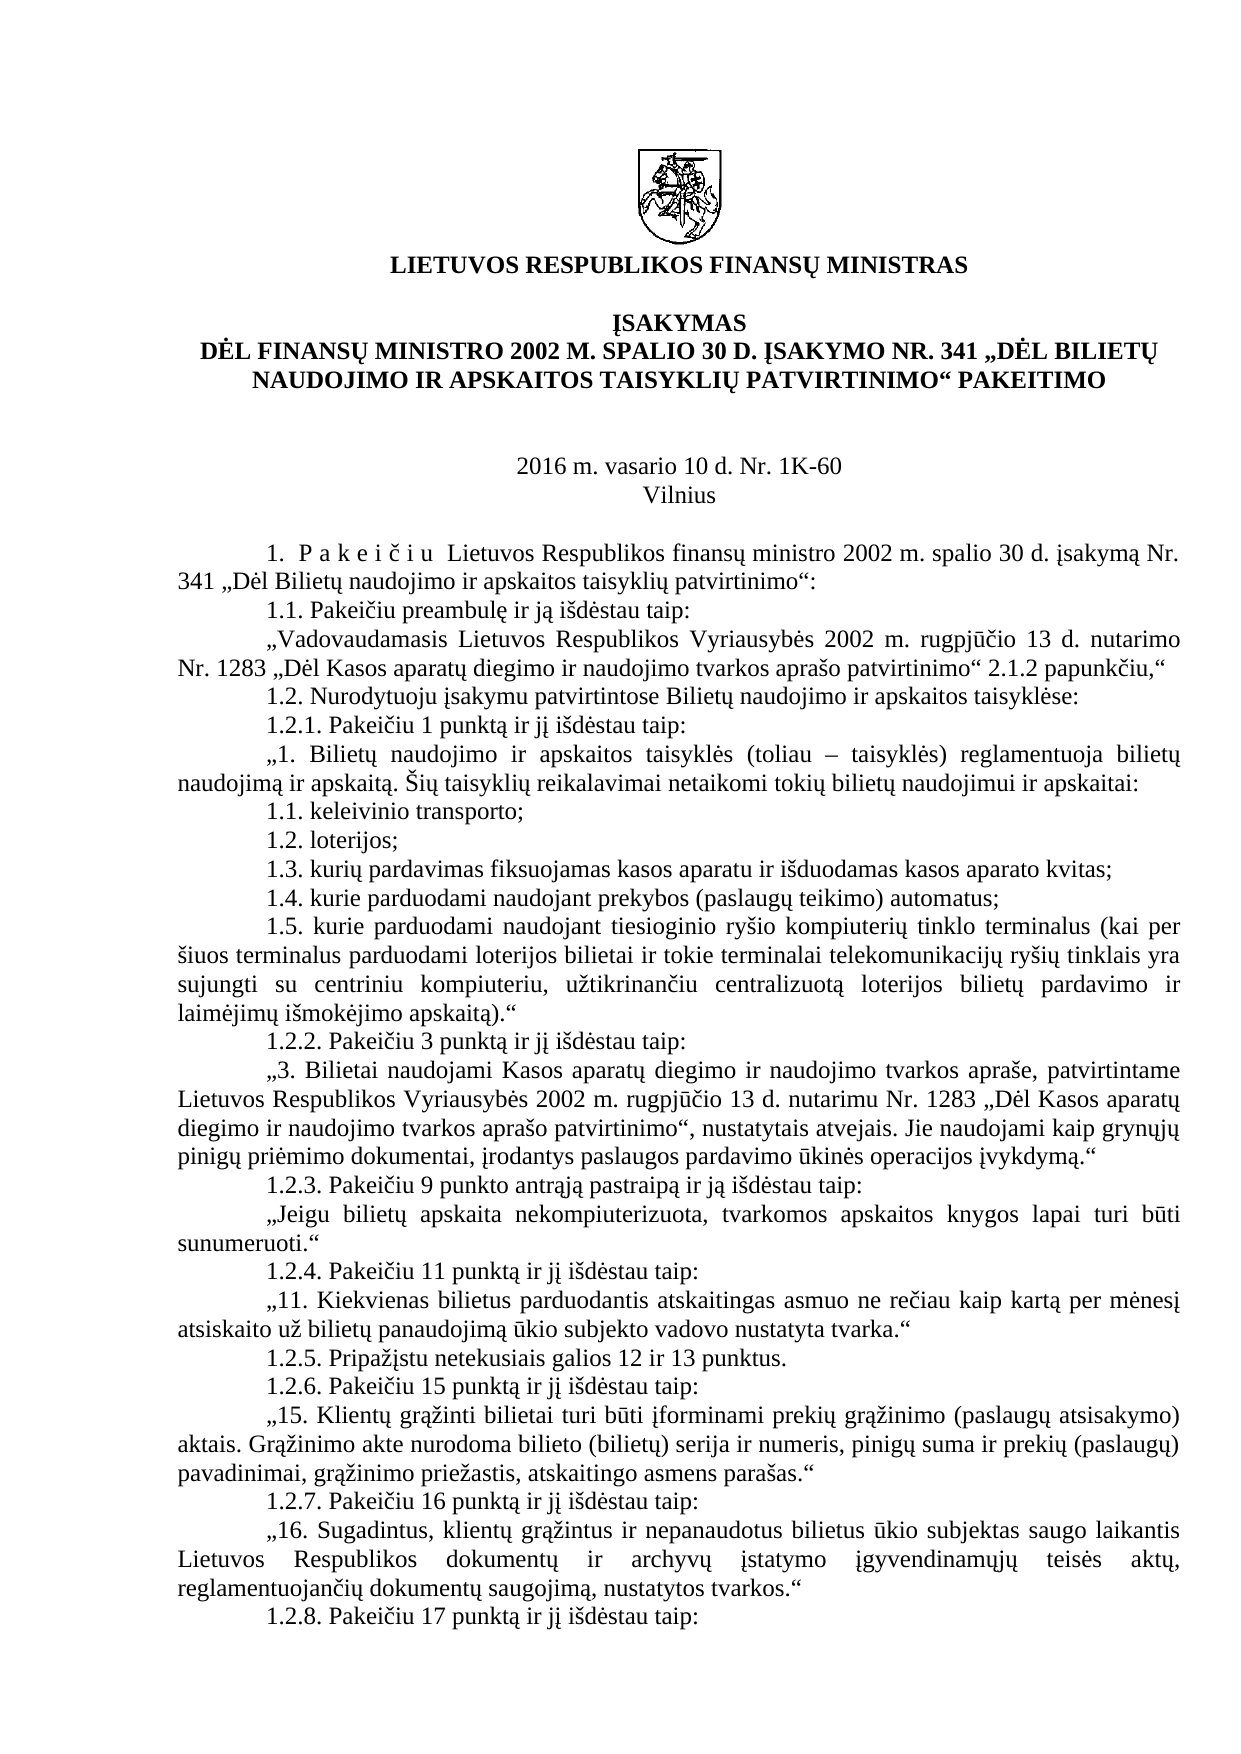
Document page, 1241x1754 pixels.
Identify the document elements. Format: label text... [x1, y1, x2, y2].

text 2016 m. vasario 10 d. Nr. 1K-60 [177, 451, 1181, 480]
text „16. Sugadintus, klientų grąžintus ir nepanaudotus bilietus ūkio subjektas saugo laikantis Lietuvos Respublikos dokumentų ir archyvų įstatymo įgyvendinamųjų teisės aktų, reglamentuojančių dokumentų saugojimą, nustatytos tvarkos.“ [177, 1515, 1181, 1601]
text ĮSAKYMAS [177, 308, 1181, 336]
text DĖL FINANSŲ MINISTRO 2002 M. SPALIO 30 D. ĮSAKYMO NR. 341 „DĖL BILIETŲ NAUDOJIMO IR APSKAITOS TAISYKLIŲ PATVIRTINIMO“ PAKEITIMO [177, 336, 1181, 394]
text 1.4. kurie parduodami naudojant prekybos (paslaugų teikimo) automatus; [177, 883, 1181, 911]
text „15. Klientų grąžinti bilietai turi būti įforminami prekių grąžinimo (paslaugų atsisakymo) aktais. Grąžinimo akte nurodoma bilieto (bilietų) serija ir numeris, pinigų suma ir prekių (paslaugų) pavadinimai, grąžinimo priežastis, atskaitingo asmens parašas.“ [177, 1400, 1181, 1486]
text 1.2.5. Pripažįstu netekusiais galios 12 ir 13 punktus. [177, 1343, 1181, 1371]
text 1.2. loterijos; [177, 825, 1181, 854]
text 1.2.8. Pakeičiu 17 punktą ir jį išdėstau taip: [177, 1601, 1181, 1630]
text „3. Bilietai naudojami Kasos aparatų diegimo ir naudojimo tvarkos apraše, patvirtintame Lietuvos Respublikos Vyriausybės 2002 m. rugpjūčio 13 d. nutarimu Nr. 1283 „Dėl Kasos aparatų diegimo ir naudojimo tvarkos aprašo patvirtinimo“, nustatytais atvejais. Jie naudojami kaip grynųjų pinigų priėmimo dokumentai, įrodantys paslaugos pardavimo ūkinės operacijos įvykdymą.“ [177, 1055, 1181, 1170]
text Vilnius [177, 480, 1181, 509]
text 1.1. keleivinio transporto; [177, 796, 1181, 825]
text 1.3. kurių pardavimas fiksuojamas kasos aparatu ir išduodamas kasos aparato kvitas; [177, 854, 1181, 883]
text 1.1. Pakeičiu preambulę ir ją išdėstau taip: [177, 595, 1181, 624]
text „Vadovaudamasis Lietuvos Respublikos Vyriausybės 2002 m. rugpjūčio 13 d. nutarimo Nr. 1283 „Dėl Kasos aparatų diegimo ir naudojimo tvarkos aprašo patvirtinimo“ 2.1.2 papunkčiu,“ [177, 624, 1181, 681]
text „1. Bilietų naudojimo ir apskaitos taisyklės (toliau – taisyklės) reglamentuoja bilietų naudojimą ir apskaitą. Šių taisyklių reikalavimai netaikomi tokių bilietų naudojimui ir apskaitai: [177, 739, 1181, 796]
text 1.2.4. Pakeičiu 11 punktą ir jį išdėstau taip: [177, 1256, 1181, 1285]
text 1.2.6. Pakeičiu 15 punktą ir jį išdėstau taip: [177, 1371, 1181, 1400]
text 1.2. Nurodytuoju įsakymu patvirtintose Bilietų naudojimo ir apskaitos taisyklėse: [177, 681, 1181, 710]
text 1. P a k e i č i u Lietuvos Respublikos finansų ministro 2002 m. spalio 30 d. įsakymą Nr. 341 „Dėl Bilietų naudojimo ir apskaitos taisyklių patvirtinimo“: [177, 538, 1181, 595]
text 1.2.3. Pakeičiu 9 punkto antrąją pastraipą ir ją išdėstau taip: [177, 1170, 1181, 1199]
text LIETUVOS RESPUBLIKOS FINANSŲ MINISTRAS [177, 250, 1181, 279]
text 1.2.2. Pakeičiu 3 punktą ir jį išdėstau taip: [177, 1026, 1181, 1055]
text „Jeigu bilietų apskaita nekompiuterizuota, tvarkomos apskaitos knygos lapai turi būti sunumeruoti.“ [177, 1199, 1181, 1256]
text „11. Kiekvienas bilietus parduodantis atskaitingas asmuo ne rečiau kaip kartą per mėnesį atsiskaito už bilietų panaudojimą ūkio subjekto vadovo nustatyta tvarka.“ [177, 1285, 1181, 1343]
text 1.2.7. Pakeičiu 16 punktą ir jį išdėstau taip: [177, 1486, 1181, 1515]
text 1.2.1. Pakeičiu 1 punktą ir jį išdėstau taip: [177, 710, 1181, 739]
text 1.5. kurie parduodami naudojant tiesioginio ryšio kompiuterių tinklo terminalus (kai per šiuos terminalus parduodami loterijos bilietai ir tokie terminalai telekomunikacijų ryšių tinklais yra sujungti su centriniu kompiuteriu, užtikrinančiu centralizuotą loterijos bilietų pardavimo ir laimėjimų išmokėjimo apskaitą).“ [177, 911, 1181, 1026]
